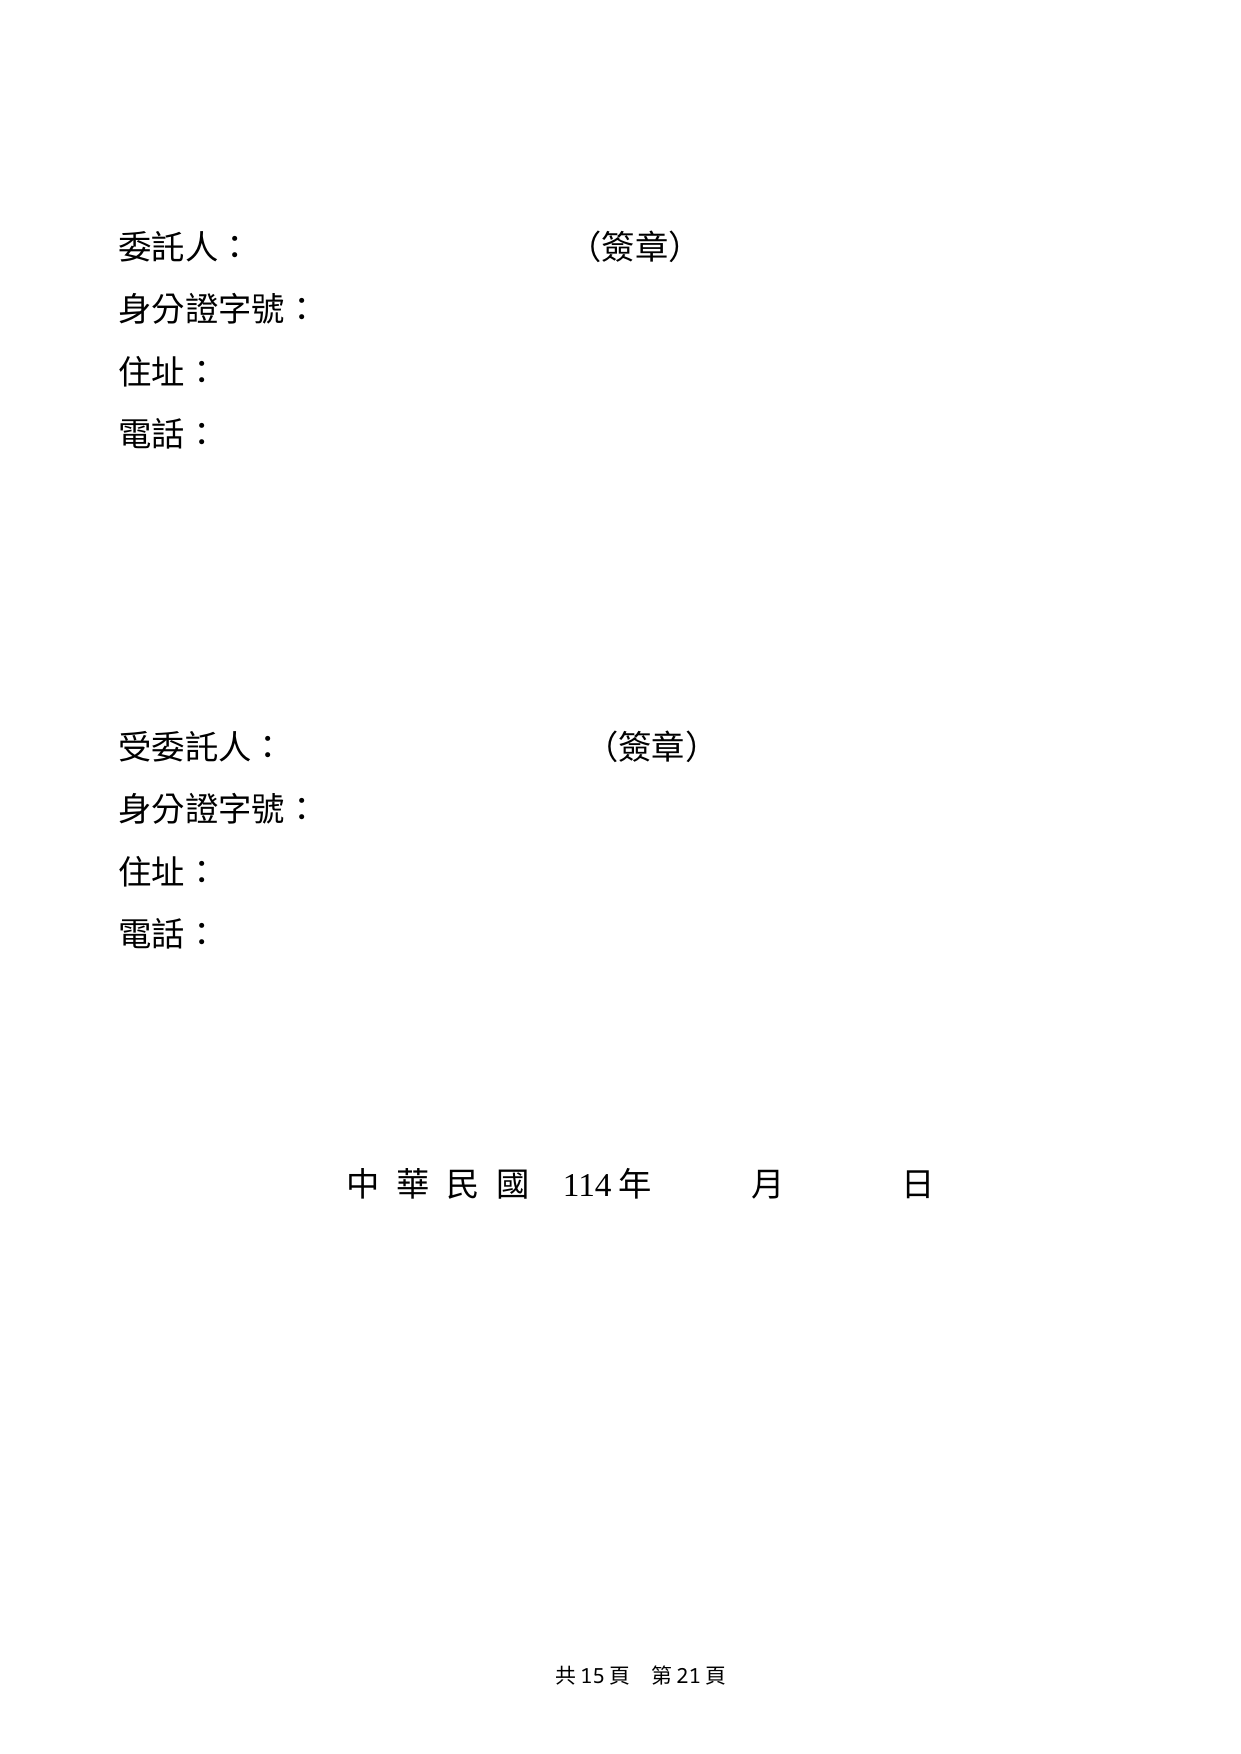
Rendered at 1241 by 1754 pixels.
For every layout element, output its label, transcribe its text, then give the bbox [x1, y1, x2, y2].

text 身分證字號： [118, 766, 1162, 828]
text 住址： [118, 328, 1162, 391]
text 電話： [118, 391, 1162, 453]
text 住址： [118, 828, 1162, 891]
text 受委託人： （簽章） [118, 703, 1162, 766]
text 身分證字號： [118, 266, 1162, 328]
text 中 華 民 國 114年 月 日 [118, 1141, 1162, 1203]
text 委託人： （簽章） [118, 203, 1162, 266]
text 電話： [118, 891, 1162, 953]
